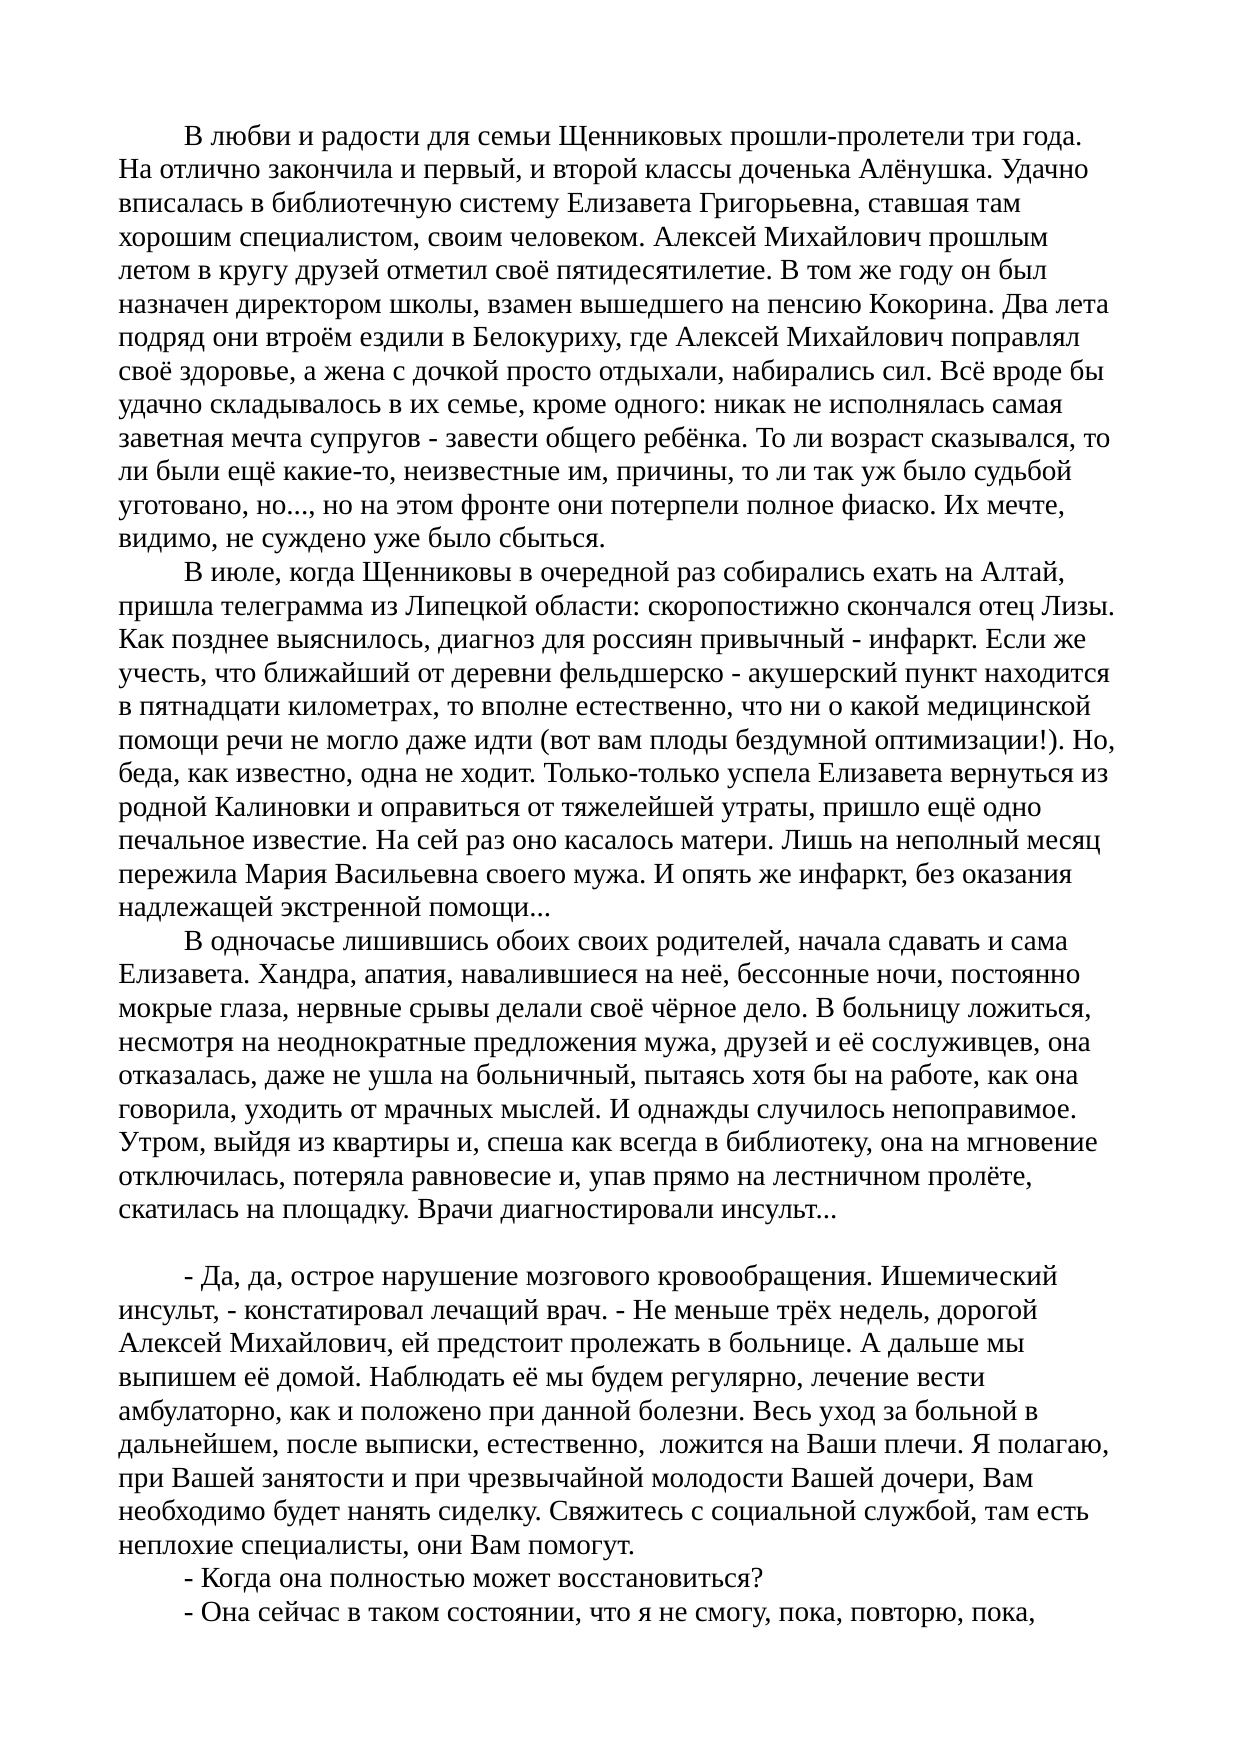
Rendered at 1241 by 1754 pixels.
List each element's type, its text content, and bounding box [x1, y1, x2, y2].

text В июле, когда Щенниковы в очередной раз собирались ехать на Алтай, пришла телеграмма из Липецкой области: скоропостижно скончался отец Лизы. Как позднее выяснилось, диагноз для россиян привычный - инфаркт. Если же учесть, что ближайший от деревни фельдшерско - акушерский пункт находится в пятнадцати километрах, то вполне естественно, что ни о какой медицинской помощи речи не могло даже идти (вот вам плоды бездумной оптимизации!). Но, беда, как известно, одна не ходит. Только-только успела Елизавета вернуться из родной Калиновки и оправиться от тяжелейшей утраты, пришло ещё одно печальное известие. На сей раз оно касалось матери. Лишь на неполный месяц пережила Мария Васильевна своего мужа. И опять же инфаркт, без оказания надлежащей экстренной помощи... [118, 554, 1122, 923]
text В любви и радости для семьи Щенниковых прошли-пролетели три года. На отлично закончила и первый, и второй классы доченька Алёнушка. Удачно вписалась в библиотечную систему Елизавета Григорьевна, ставшая там хорошим специалистом, своим человеком. Алексей Михайлович прошлым летом в кругу друзей отметил своё пятидесятилетие. В том же году он был назначен директором школы, взамен вышедшего на пенсию Кокорина. Два лета подряд они втроём ездили в Белокуриху, где Алексей Михайлович поправлял своё здоровье, а жена с дочкой просто отдыхали, набирались сил. Всё вроде бы удачно складывалось в их семье, кроме одного: никак не исполнялась самая заветная мечта супругов - завести общего ребёнка. То ли возраст сказывался, то ли были ещё какие-то, неизвестные им, причины, то ли так уж было судьбой уготовано, но..., но на этом фронте они потерпели полное фиаско. Их мечте, видимо, не суждено уже было сбыться. [118, 118, 1122, 554]
text В одночасье лишившись обоих своих родителей, начала сдавать и сама Елизавета. Хандра, апатия, навалившиеся на неё, бессонные ночи, постоянно мокрые глаза, нервные срывы делали своё чёрное дело. В больницу ложиться, несмотря на неоднократные предложения мужа, друзей и её сослуживцев, она отказалась, даже не ушла на больничный, пытаясь хотя бы на работе, как она говорила, уходить от мрачных мыслей. И однажды случилось непоправимое. Утром, выйдя из квартиры и, спеша как всегда в библиотеку, она на мгновение отключилась, потеряла равновесие и, упав прямо на лестничном пролёте, скатилась на площадку. Врачи диагностировали инсульт... [118, 923, 1122, 1225]
text - Она сейчас в таком состоянии, что я не смогу, пока, повторю, пока, [118, 1594, 1122, 1627]
text - Когда она полностью может восстановиться? [118, 1560, 1122, 1594]
text - Да, да, острое нарушение мозгового кровообращения. Ишемический инсульт, - констатировал лечащий врач. - Не меньше трёх недель, дорогой Алексей Михайлович, ей предстоит пролежать в больнице. А дальше мы выпишем её домой. Наблюдать её мы будем регулярно, лечение вести амбулаторно, как и положено при данной болезни. Весь уход за больной в дальнейшем, после выписки, естественно, ложится на Ваши плечи. Я полагаю, при Вашей занятости и при чрезвычайной молодости Вашей дочери, Вам необходимо будет нанять сиделку. Свяжитесь с социальной службой, там есть неплохие специалисты, они Вам помогут. [118, 1258, 1122, 1560]
